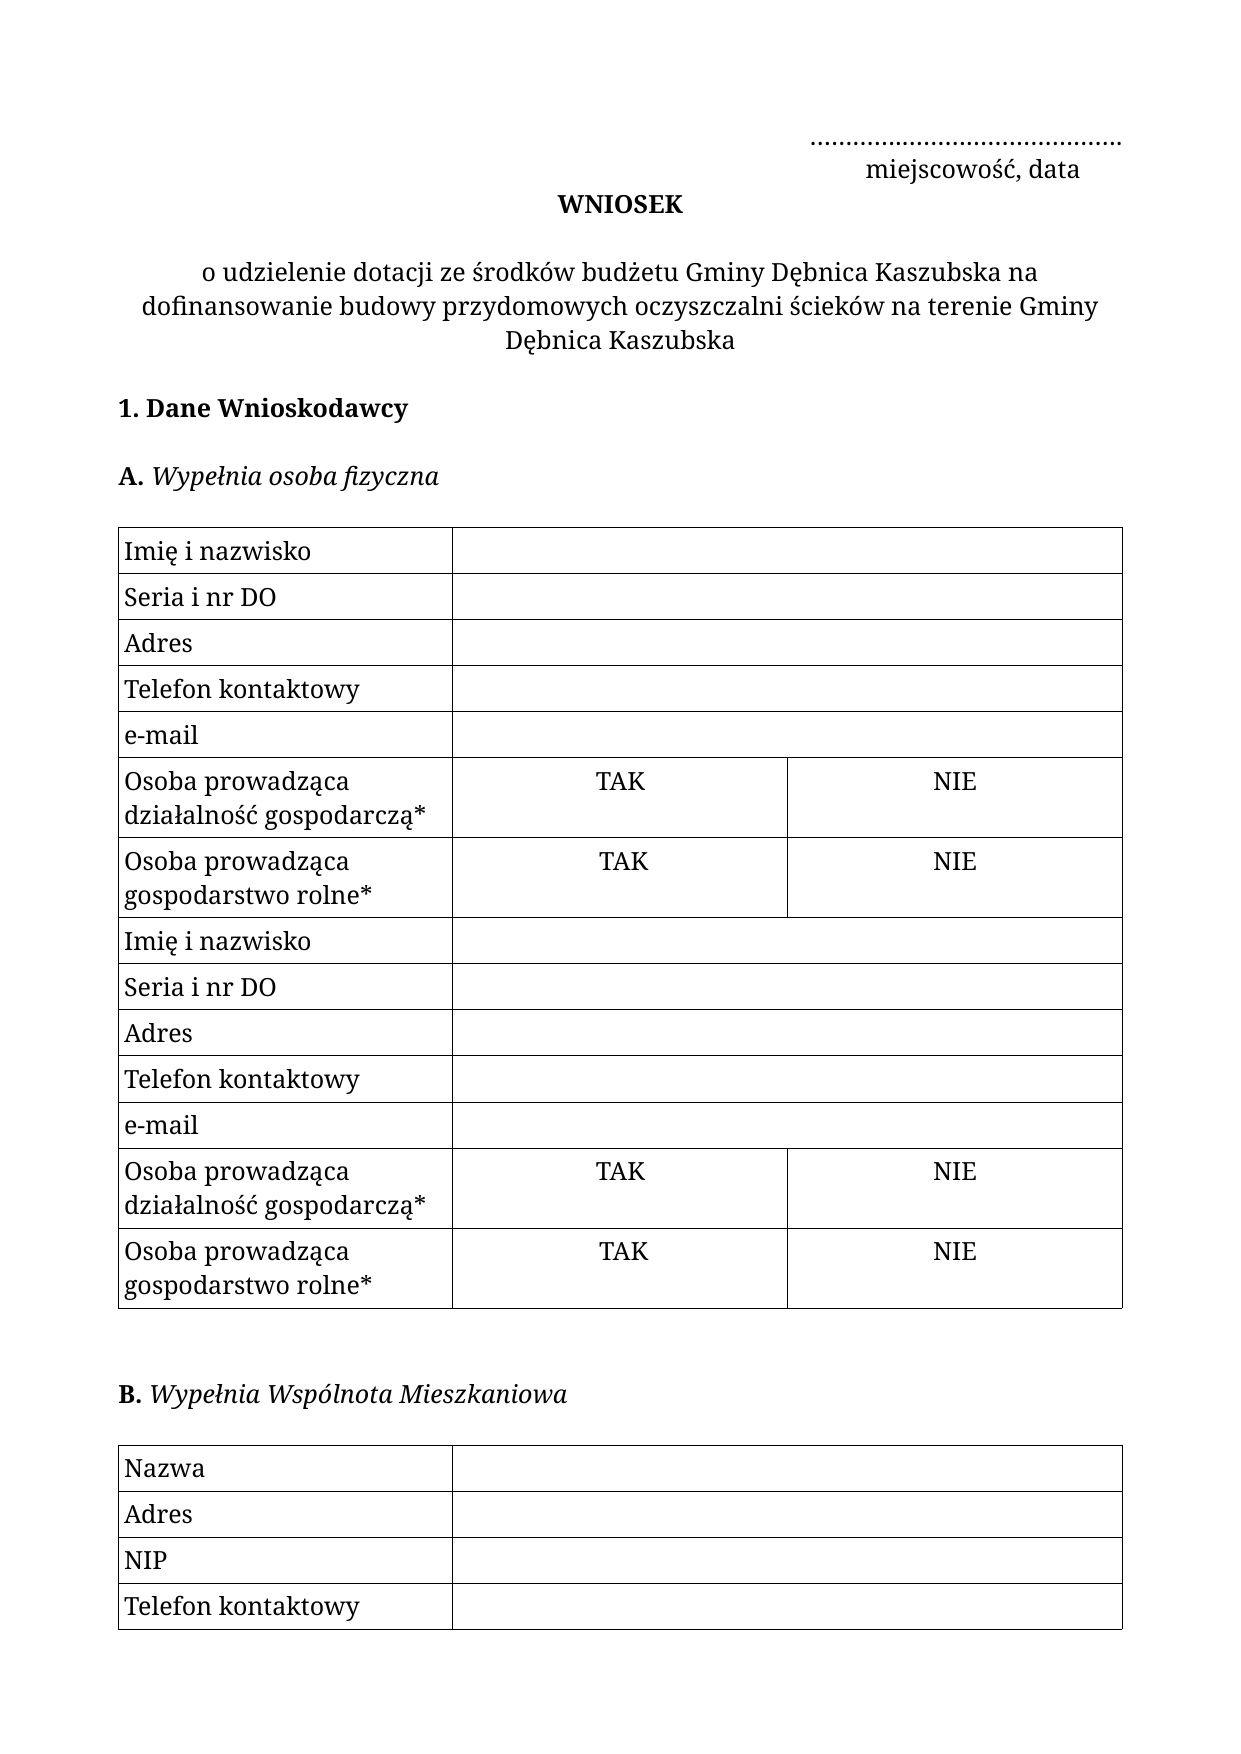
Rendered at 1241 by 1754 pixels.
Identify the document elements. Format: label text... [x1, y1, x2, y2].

table_cell TAK [453, 1149, 787, 1228]
table_cell Telefon kontaktowy [119, 666, 452, 711]
table_cell [453, 712, 1122, 757]
table_header [453, 1446, 1122, 1491]
text 1. Dane Wnioskodawcy [118, 391, 1122, 425]
table_cell [453, 666, 1122, 711]
table_cell Imię i nazwisko [119, 918, 452, 963]
table_cell [453, 918, 1122, 963]
table_cell NIP [119, 1538, 452, 1583]
table_cell [453, 620, 1122, 665]
text WNIOSEK [118, 186, 1122, 220]
table_header Imię i nazwisko [119, 528, 452, 573]
table_cell [453, 964, 1122, 1009]
table_cell [453, 1056, 1122, 1101]
table_cell NIE [788, 1229, 1122, 1308]
table_cell Osoba prowadząca działalność gospodarczą* [119, 1149, 452, 1228]
table_cell [453, 574, 1122, 619]
table_header [453, 528, 1122, 573]
text A. Wypełnia osoba fizyczna [118, 459, 1122, 493]
table_cell [453, 1538, 1122, 1583]
table_cell NIE [788, 758, 1122, 837]
table_cell Telefon kontaktowy [119, 1056, 452, 1101]
table_cell [453, 1584, 1122, 1629]
table_cell Osoba prowadząca gospodarstwo rolne* [119, 838, 452, 917]
table_cell NIE [788, 1149, 1122, 1228]
table_cell TAK [453, 1229, 787, 1308]
table_cell [453, 1103, 1122, 1147]
table_cell Seria i nr DO [119, 574, 452, 619]
table_cell Seria i nr DO [119, 964, 452, 1009]
text miejscowość, data [118, 152, 1122, 186]
table_cell [453, 1010, 1122, 1055]
table_cell Adres [119, 1010, 452, 1055]
table_cell Telefon kontaktowy [119, 1584, 452, 1629]
text o udzielenie dotacji ze środków budżetu Gminy Dębnica Kaszubska na dofinansowanie budowy przydomowych oczyszczalni ścieków na terenie Gminy Dębnica Kaszubska [118, 254, 1122, 357]
text ………….…………………………. [118, 118, 1122, 152]
table_header Nazwa [119, 1446, 452, 1491]
table_cell Osoba prowadząca działalność gospodarczą* [119, 758, 452, 837]
table_cell TAK [453, 838, 787, 917]
table_cell Adres [119, 620, 452, 665]
table_cell NIE [788, 838, 1122, 917]
table_cell TAK [453, 758, 787, 837]
table_cell Osoba prowadząca gospodarstwo rolne* [119, 1229, 452, 1308]
text B. Wypełnia Wspólnota Mieszkaniowa [118, 1376, 1122, 1410]
table_cell [453, 1492, 1122, 1537]
table_cell Adres [119, 1492, 452, 1537]
table_cell e-mail [119, 1103, 452, 1147]
table_cell e-mail [119, 712, 452, 757]
